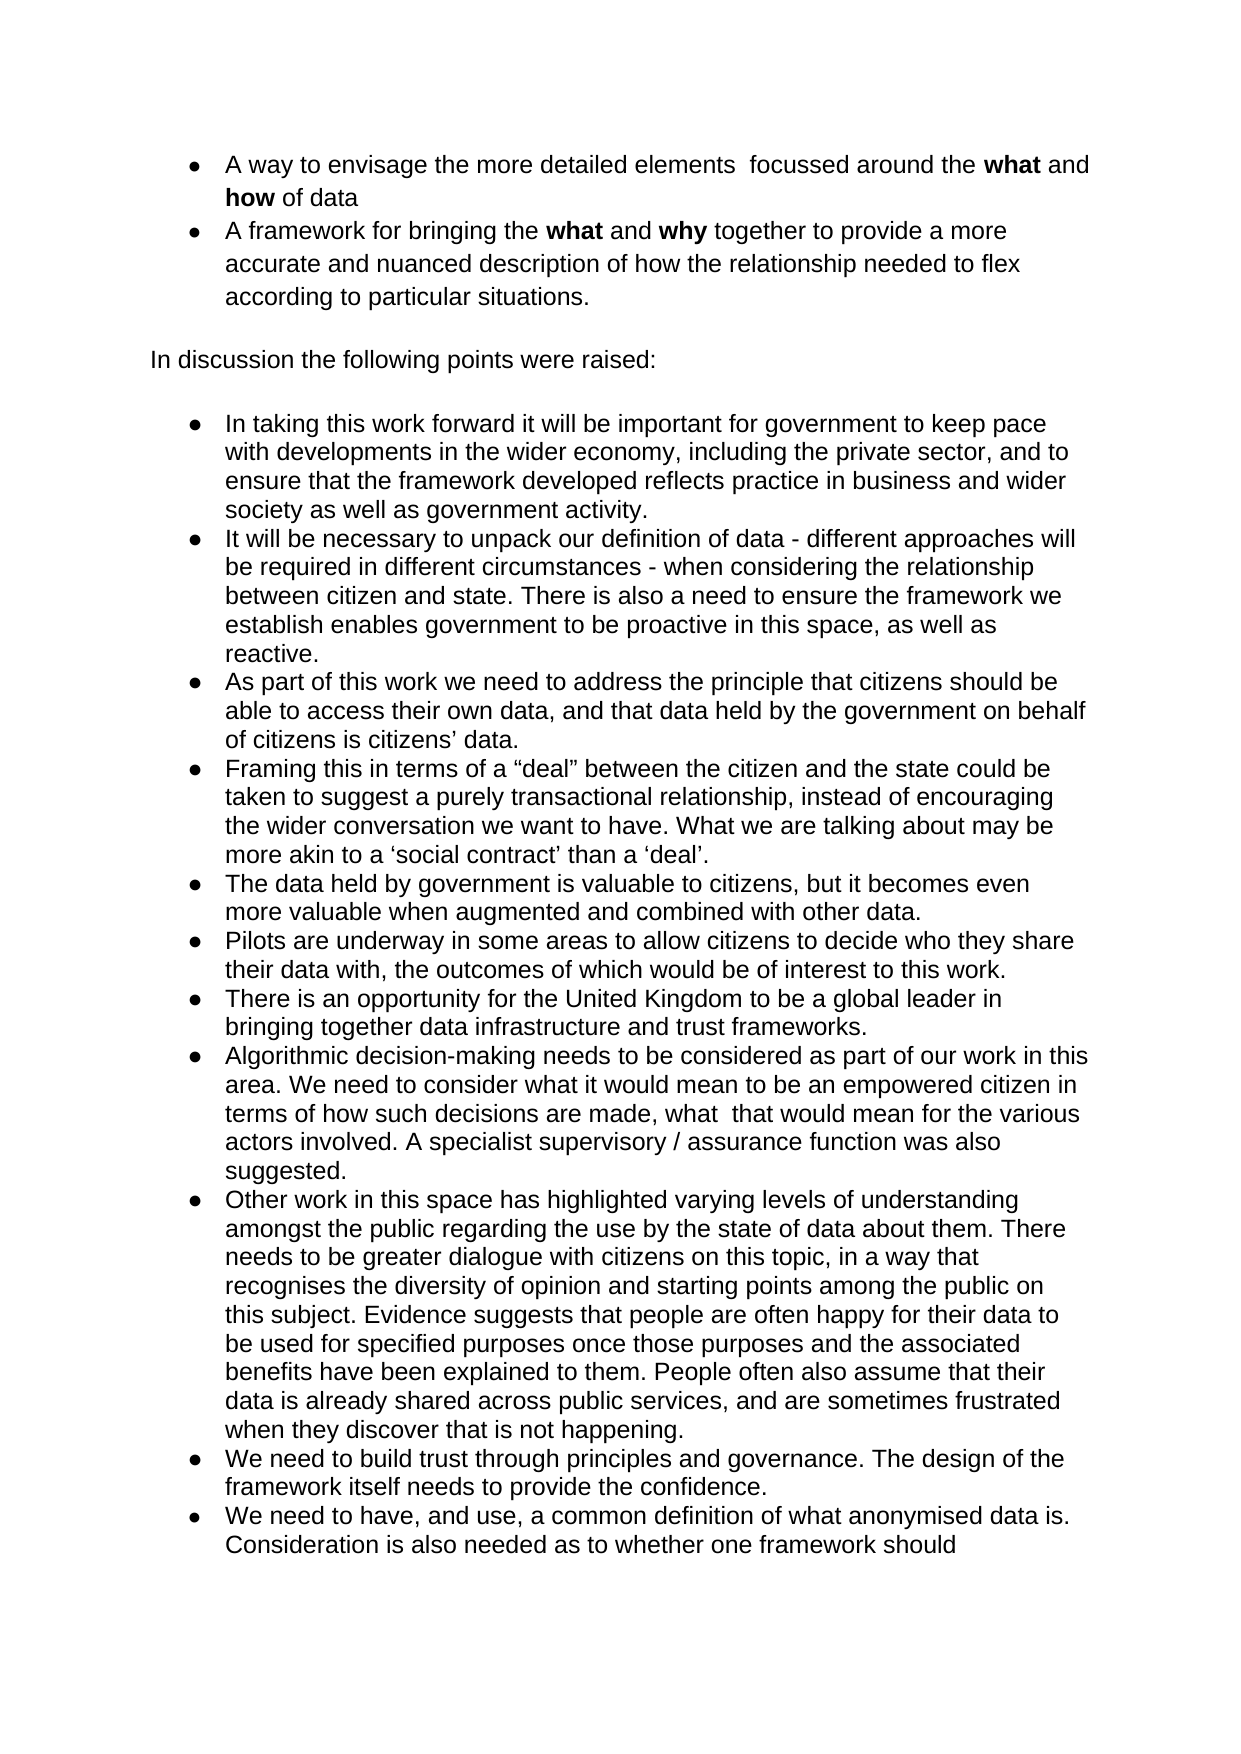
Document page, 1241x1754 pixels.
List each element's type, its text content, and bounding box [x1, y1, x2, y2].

list We need to build trust through principles and governance. The design of the framework itself needs to provide the confidence. [187, 1443, 1090, 1501]
list A way to envisage the more detailed elements focussed around the what and how of data [187, 150, 1090, 212]
list We need to have, and use, a common definition of what anonymised data is. Consideration is also needed as to whether one framework should [187, 1501, 1090, 1558]
list As part of this work we need to address the principle that citizens should be able to access their own data, and that data held by the government on behalf of citizens is citizens’ data. [187, 667, 1090, 753]
list Pilots are underway in some areas to allow citizens to decide who they share their data with, the outcomes of which would be of interest to this work. [187, 926, 1090, 983]
list The data held by government is valuable to citizens, but it becomes even more valuable when augmented and combined with other data. [187, 868, 1090, 926]
list A framework for bringing the what and why together to provide a more accurate and nuanced description of how the relationship needed to flex according to particular situations. [187, 216, 1090, 311]
list Other work in this space has highlighted varying levels of understanding amongst the public regarding the use by the state of data about them. There needs to be greater dialogue with citizens on this topic, in a way that recognises the diversity of opinion and starting points among the public on this subject. Evidence suggests that people are often happy for their data to be used for specified purposes once those purposes and the associated benefits have been explained to them. People often also assume that their data is already shared across public services, and are sometimes frustrated when they discover that is not happening. [187, 1185, 1090, 1443]
list Framing this in terms of a “deal” between the citizen and the state could be taken to suggest a purely transactional relationship, instead of encouraging the wider conversation we want to have. What we are talking about may be more akin to a ‘social contract’ than a ‘deal’. [187, 753, 1090, 868]
list In taking this work forward it will be important for government to keep pace with developments in the wider economy, including the private sector, and to ensure that the framework developed reflects practice in business and wider society as well as government activity. [187, 408, 1090, 523]
list Algorithmic decision-making needs to be considered as part of our work in this area. We need to consider what it would mean to be an empowered citizen in terms of how such decisions are made, what that would mean for the various actors involved. A specialist supervisory / assurance function was also suggested. [187, 1041, 1090, 1185]
list It will be necessary to unpack our definition of data - different approaches will be required in different circumstances - when considering the relationship between citizen and state. There is also a need to ensure the framework we establish enables government to be proactive in this space, as well as reactive. [187, 523, 1090, 667]
list There is an opportunity for the United Kingdom to be a global leader in bringing together data infrastructure and trust frameworks. [187, 983, 1090, 1041]
text In discussion the following points were raised: [150, 345, 1090, 374]
